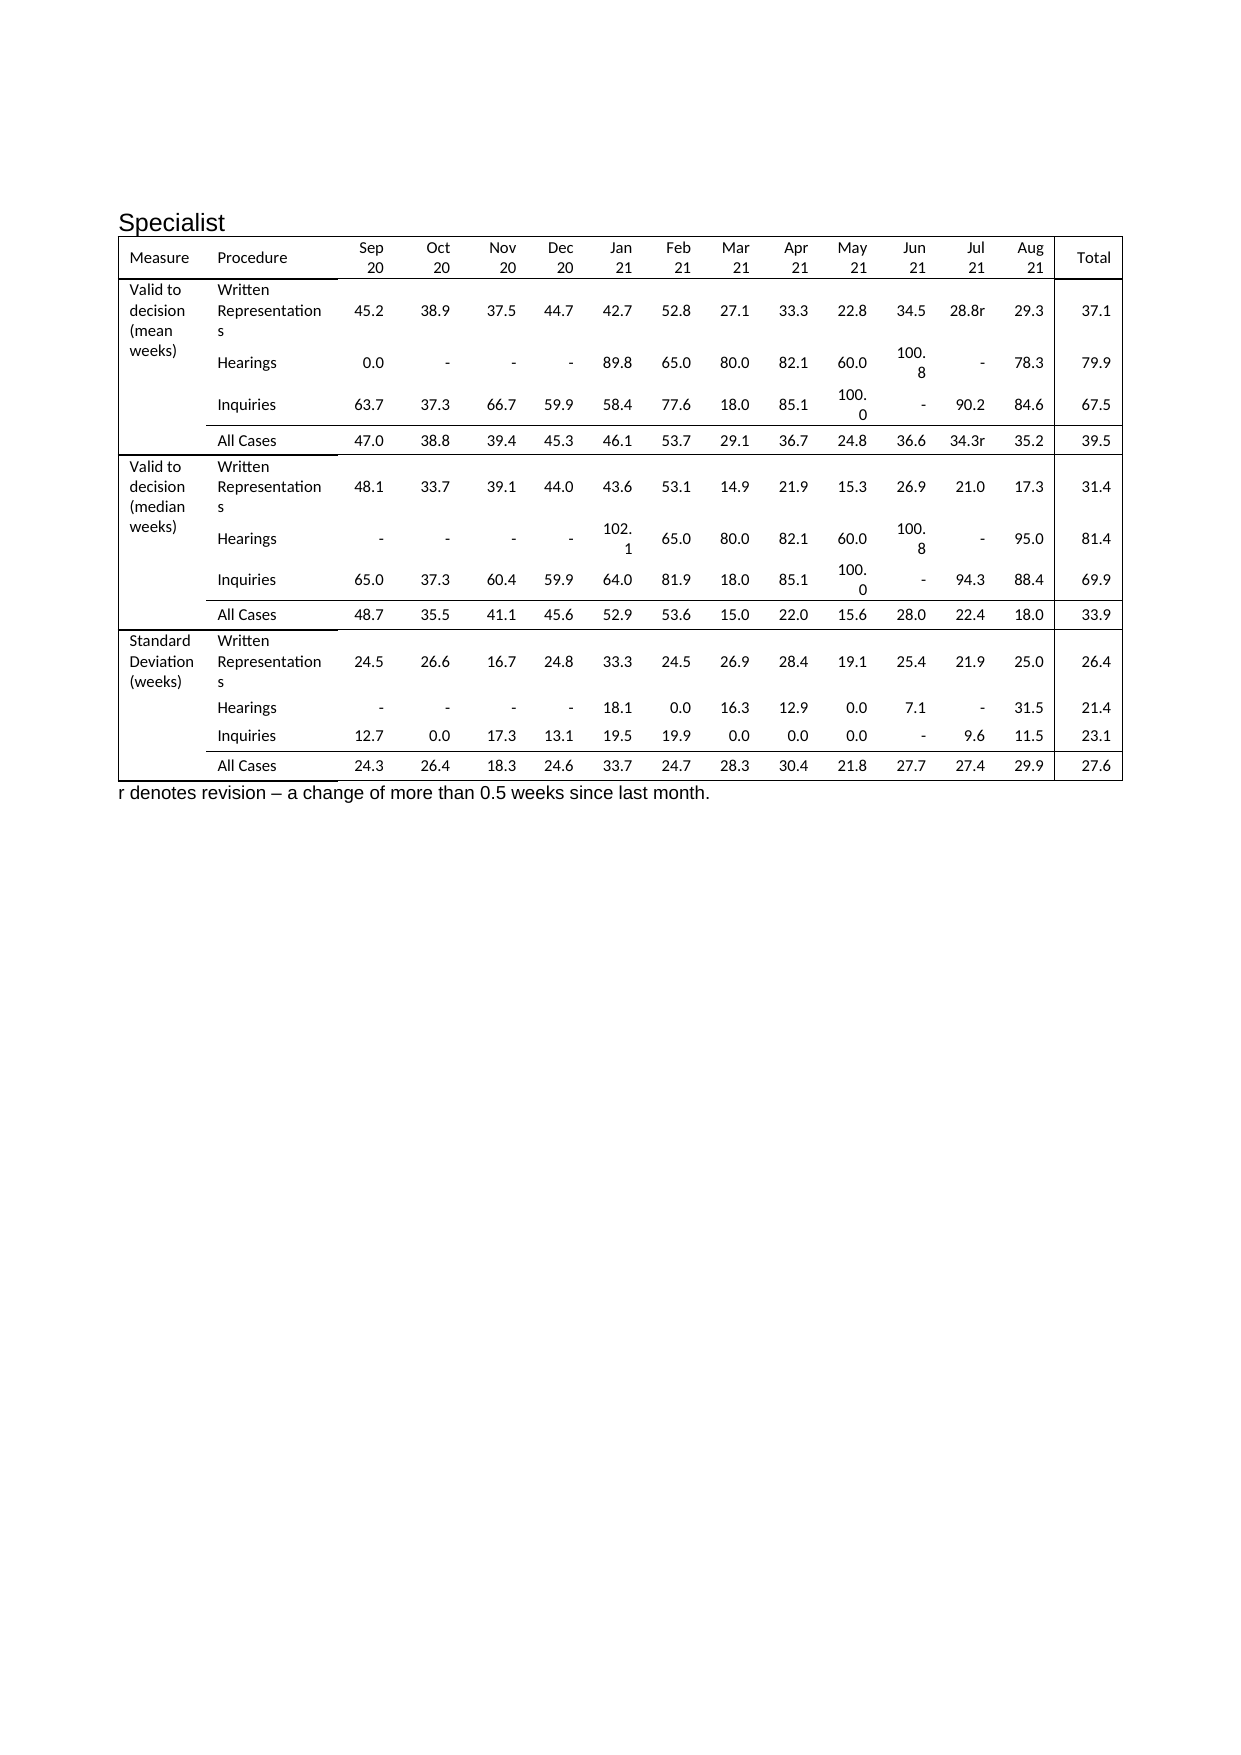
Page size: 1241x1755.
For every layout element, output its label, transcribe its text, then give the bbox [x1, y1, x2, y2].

table_cell 69.9 [1055, 559, 1122, 599]
table_cell 16.7 [461, 630, 527, 692]
table_cell 37.5 [461, 279, 527, 340]
table_cell 38.9 [395, 279, 461, 340]
table_cell - [878, 559, 937, 599]
table_cell 100.0 [820, 559, 878, 599]
table_cell 77.6 [644, 383, 702, 425]
table_cell 80.0 [702, 517, 761, 559]
table_cell 39.5 [1055, 426, 1122, 454]
table_cell - [461, 517, 527, 559]
table_cell 65.0 [644, 340, 702, 383]
table_cell 28.8r [937, 279, 996, 340]
table_cell Hearings [206, 517, 337, 559]
table_cell 52.8 [644, 279, 702, 340]
table_cell Inquiries [206, 721, 337, 751]
table_cell 27.4 [937, 752, 996, 780]
table_header Jan 21 [585, 237, 643, 278]
table_cell 21.0 [937, 455, 996, 517]
table_header Feb 21 [644, 237, 702, 278]
table_header Mar 21 [702, 237, 761, 278]
table_cell 33.7 [585, 752, 643, 780]
table_cell 45.6 [527, 601, 584, 629]
table_cell 84.6 [996, 383, 1054, 425]
table_cell Inquiries [206, 383, 337, 425]
table_cell Valid to decision (mean weeks) [119, 280, 206, 454]
table_cell 12.7 [338, 721, 395, 751]
table_cell 24.3 [338, 752, 395, 780]
table_cell 63.7 [338, 383, 395, 425]
table_cell - [461, 340, 527, 383]
table_header Jun 21 [878, 237, 937, 278]
table_cell 18.3 [461, 752, 527, 780]
table_cell - [461, 692, 527, 721]
table_cell 26.6 [395, 630, 461, 692]
table_cell 19.1 [820, 630, 878, 692]
table_cell 102.1 [585, 517, 643, 559]
table_cell 24.5 [338, 630, 395, 692]
table_cell 53.1 [644, 455, 702, 517]
table_cell - [937, 517, 996, 559]
table_cell 53.7 [644, 426, 702, 454]
table_cell 26.9 [702, 630, 761, 692]
table_cell 59.9 [527, 383, 584, 425]
table_cell Written Representations [206, 631, 337, 692]
table_header Aug 21 [996, 237, 1054, 278]
table_header Oct 20 [395, 237, 461, 278]
table_cell 52.9 [585, 601, 643, 629]
table_cell 0.0 [338, 340, 395, 383]
table_cell 14.9 [702, 455, 761, 517]
table_cell 0.0 [820, 721, 878, 751]
table_header Measure [119, 237, 206, 278]
table_cell 44.0 [527, 455, 584, 517]
table_cell - [338, 517, 395, 559]
table_cell 21.9 [937, 630, 996, 692]
table_cell - [527, 340, 584, 383]
table_cell 18.0 [996, 601, 1054, 629]
table_cell [119, 600, 206, 629]
table_cell 39.1 [461, 455, 527, 517]
table_cell Inquiries [206, 559, 337, 599]
table_cell 19.5 [585, 721, 643, 751]
table_cell 24.8 [820, 426, 878, 454]
table_cell 29.1 [702, 426, 761, 454]
text Specialist [118, 179, 1122, 236]
table_cell - [395, 340, 461, 383]
table_cell All Cases [206, 426, 337, 454]
table_cell 100.0 [820, 383, 878, 425]
table_cell 25.0 [996, 630, 1054, 692]
table_cell 78.3 [996, 340, 1054, 383]
table_cell 67.5 [1055, 383, 1122, 425]
table_cell [119, 721, 206, 751]
table_header Total [1055, 237, 1122, 278]
table_cell 46.1 [585, 426, 643, 454]
table_cell 38.8 [395, 426, 461, 454]
table_cell 18.1 [585, 692, 643, 721]
table_cell 81.9 [644, 559, 702, 599]
table_cell 0.0 [644, 692, 702, 721]
table_cell 29.9 [996, 752, 1054, 780]
table_cell 27.7 [878, 752, 937, 780]
table_cell 25.4 [878, 630, 937, 692]
table_cell 23.1 [1055, 721, 1122, 751]
table_cell 7.1 [878, 692, 937, 721]
table_cell 12.9 [761, 692, 819, 721]
table_cell 26.9 [878, 455, 937, 517]
table_cell 13.1 [527, 721, 584, 751]
table_cell - [878, 721, 937, 751]
table_cell 28.3 [702, 752, 761, 780]
table_cell 80.0 [702, 340, 761, 383]
table_cell 28.0 [878, 601, 937, 629]
table_cell Valid to decision (median weeks) [119, 456, 206, 559]
table_cell 22.4 [937, 601, 996, 629]
table_cell 22.8 [820, 279, 878, 340]
table_cell 37.3 [395, 383, 461, 425]
table_cell 47.0 [338, 426, 395, 454]
table_cell 85.1 [761, 559, 819, 599]
table_cell - [937, 340, 996, 383]
table_cell 94.3 [937, 559, 996, 599]
table_cell 0.0 [820, 692, 878, 721]
table_cell - [527, 517, 584, 559]
table_cell - [395, 517, 461, 559]
table_cell 26.4 [1055, 630, 1122, 692]
table_cell - [878, 383, 937, 425]
table_cell Hearings [206, 692, 337, 721]
table_header Jul 21 [937, 237, 996, 278]
table_cell 90.2 [937, 383, 996, 425]
table_cell 35.2 [996, 426, 1054, 454]
table_header Sep 20 [338, 237, 395, 278]
table_cell 15.6 [820, 601, 878, 629]
table_cell 60.0 [820, 517, 878, 559]
table_header Procedure [206, 237, 337, 278]
table_cell 79.9 [1055, 340, 1122, 383]
table_cell [119, 751, 206, 780]
table_cell 30.4 [761, 752, 819, 780]
table_cell 27.6 [1055, 752, 1122, 780]
table_cell - [338, 692, 395, 721]
table_cell 37.3 [395, 559, 461, 599]
table_cell 11.5 [996, 721, 1054, 751]
table_cell 31.4 [1055, 455, 1122, 517]
table_cell 21.8 [820, 752, 878, 780]
table_cell 27.1 [702, 279, 761, 340]
table_cell 65.0 [338, 559, 395, 599]
table_cell 0.0 [395, 721, 461, 751]
table_cell 82.1 [761, 517, 819, 559]
table_cell 45.2 [338, 279, 395, 340]
table_cell 24.6 [527, 752, 584, 780]
table_cell 66.7 [461, 383, 527, 425]
table_cell 85.1 [761, 383, 819, 425]
table_cell 34.3r [937, 426, 996, 454]
table_cell 36.6 [878, 426, 937, 454]
table_cell 15.3 [820, 455, 878, 517]
table_cell 41.1 [461, 601, 527, 629]
table_cell - [395, 692, 461, 721]
table_cell 95.0 [996, 517, 1054, 559]
table_cell - [937, 692, 996, 721]
table_cell 48.1 [338, 455, 395, 517]
table_cell 82.1 [761, 340, 819, 383]
table_cell 48.7 [338, 601, 395, 629]
table_cell 33.7 [395, 455, 461, 517]
table_cell 33.3 [761, 279, 819, 340]
table_cell All Cases [206, 752, 337, 780]
table_cell 43.6 [585, 455, 643, 517]
table_cell - [527, 692, 584, 721]
table_cell 45.3 [527, 426, 584, 454]
table_cell Standard Deviation (weeks) [119, 631, 206, 721]
table_cell 88.4 [996, 559, 1054, 599]
table_cell 15.0 [702, 601, 761, 629]
table_cell 24.5 [644, 630, 702, 692]
table_cell 16.3 [702, 692, 761, 721]
table_header Dec 20 [527, 237, 584, 278]
table_cell 9.6 [937, 721, 996, 751]
table_cell All Cases [206, 601, 337, 629]
table_cell 28.4 [761, 630, 819, 692]
table_cell 21.9 [761, 455, 819, 517]
table_cell 81.4 [1055, 517, 1122, 559]
table_cell 39.4 [461, 426, 527, 454]
table_cell 0.0 [702, 721, 761, 751]
table_cell Written Representations [206, 456, 337, 517]
table_cell 18.0 [702, 559, 761, 599]
table_cell 53.6 [644, 601, 702, 629]
table_cell 100.8 [878, 340, 937, 383]
table_cell 60.4 [461, 559, 527, 599]
table_cell 44.7 [527, 279, 584, 340]
table_cell 24.7 [644, 752, 702, 780]
table_cell 17.3 [461, 721, 527, 751]
table_cell 33.9 [1055, 601, 1122, 629]
table_cell 29.3 [996, 279, 1054, 340]
table_cell 19.9 [644, 721, 702, 751]
table_cell Hearings [206, 340, 337, 383]
table_cell 17.3 [996, 455, 1054, 517]
table_cell 36.7 [761, 426, 819, 454]
table_header Nov 20 [461, 237, 527, 278]
table_cell 59.9 [527, 559, 584, 599]
table_cell 65.0 [644, 517, 702, 559]
table_cell 60.0 [820, 340, 878, 383]
table_header May 21 [820, 237, 878, 278]
table_cell 64.0 [585, 559, 643, 599]
table_cell 34.5 [878, 279, 937, 340]
table_cell 21.4 [1055, 692, 1122, 721]
table_cell 24.8 [527, 630, 584, 692]
table_cell 18.0 [702, 383, 761, 425]
table_cell 42.7 [585, 279, 643, 340]
table_cell 33.3 [585, 630, 643, 692]
table_cell 22.0 [761, 601, 819, 629]
table_cell 100.8 [878, 517, 937, 559]
table_cell 89.8 [585, 340, 643, 383]
table_header Apr 21 [761, 237, 819, 278]
text r denotes revision – a change of more than 0.5 weeks since last month. [118, 782, 1122, 803]
table_cell 0.0 [761, 721, 819, 751]
table_cell Written Representations [206, 280, 337, 340]
table_cell [119, 559, 206, 599]
table_cell 35.5 [395, 601, 461, 629]
table_cell 26.4 [395, 752, 461, 780]
table_cell 31.5 [996, 692, 1054, 721]
table_cell 58.4 [585, 383, 643, 425]
table_cell 37.1 [1055, 280, 1122, 340]
